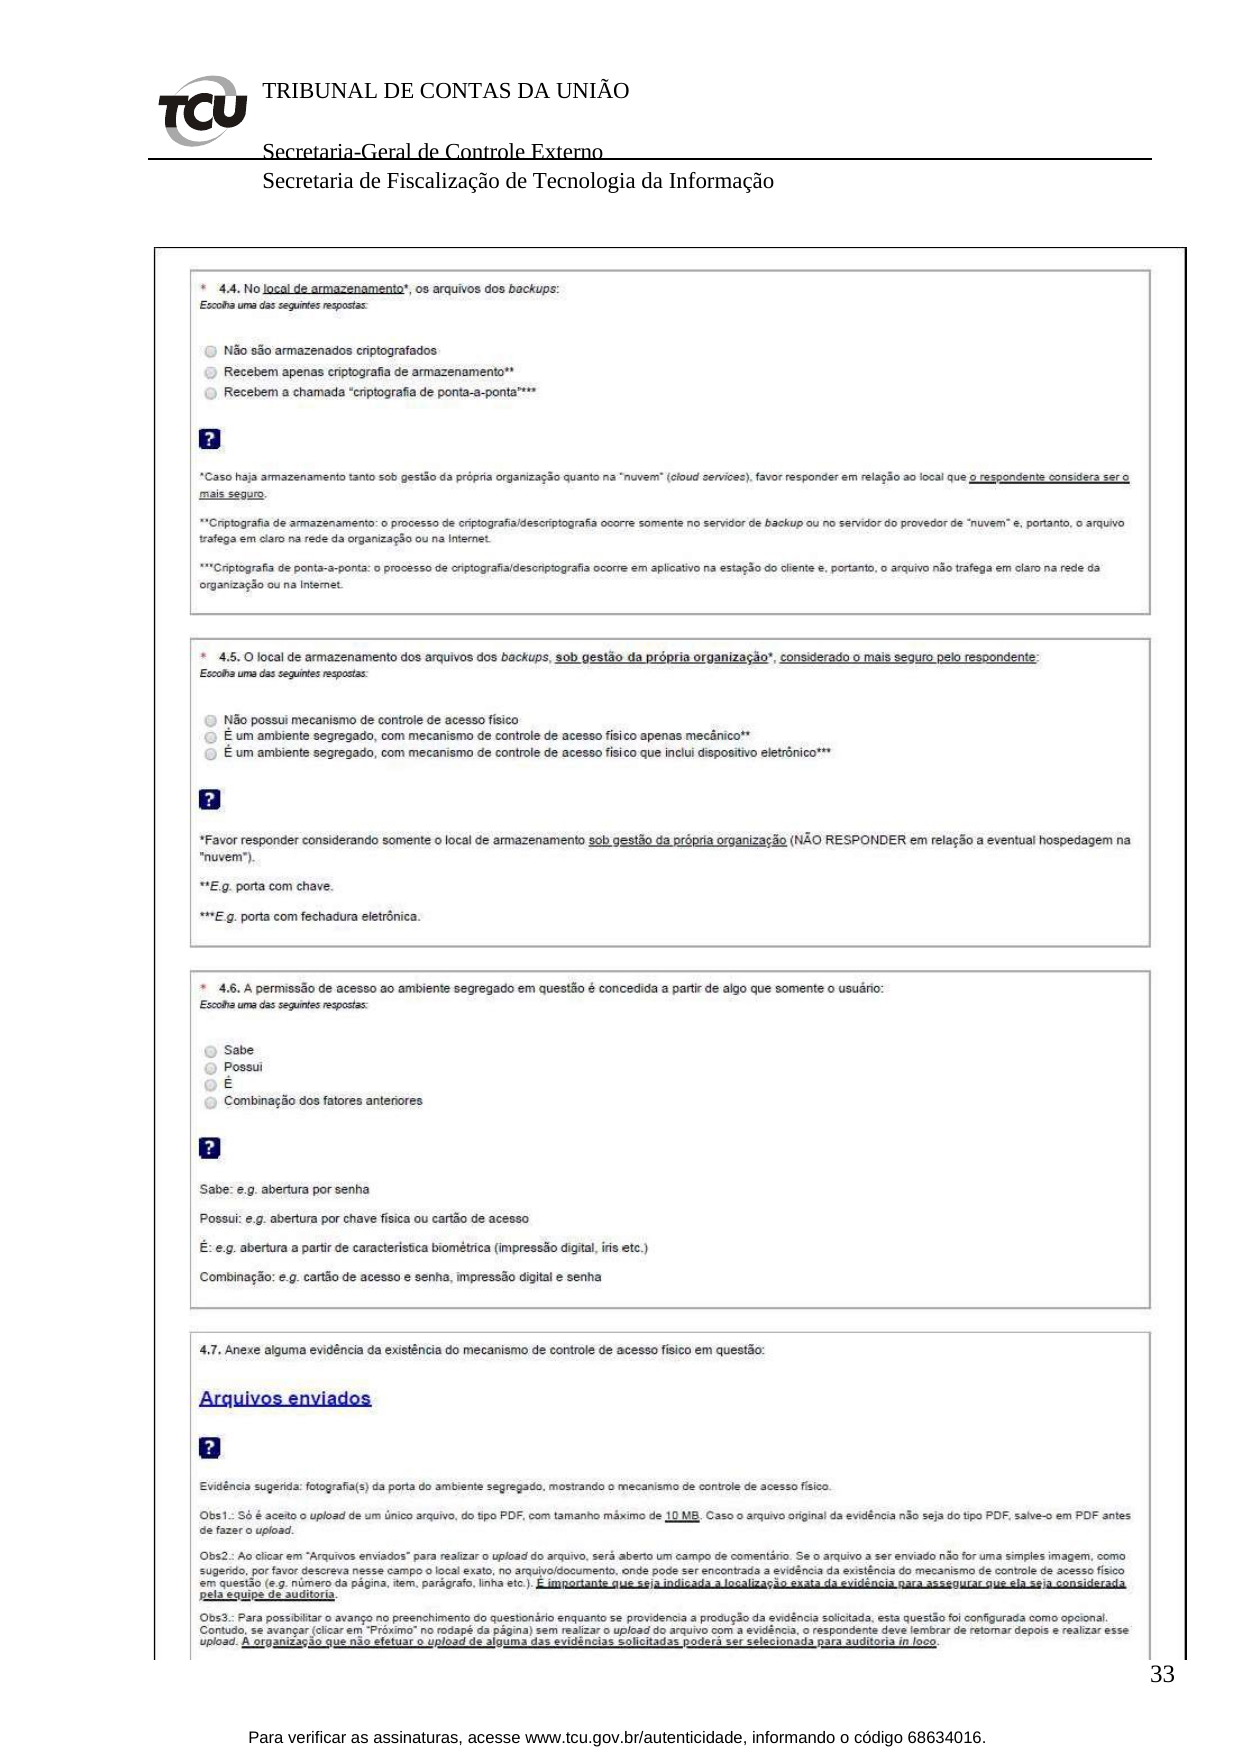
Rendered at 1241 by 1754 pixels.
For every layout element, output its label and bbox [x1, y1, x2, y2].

picture [153, 247, 1187, 1660]
